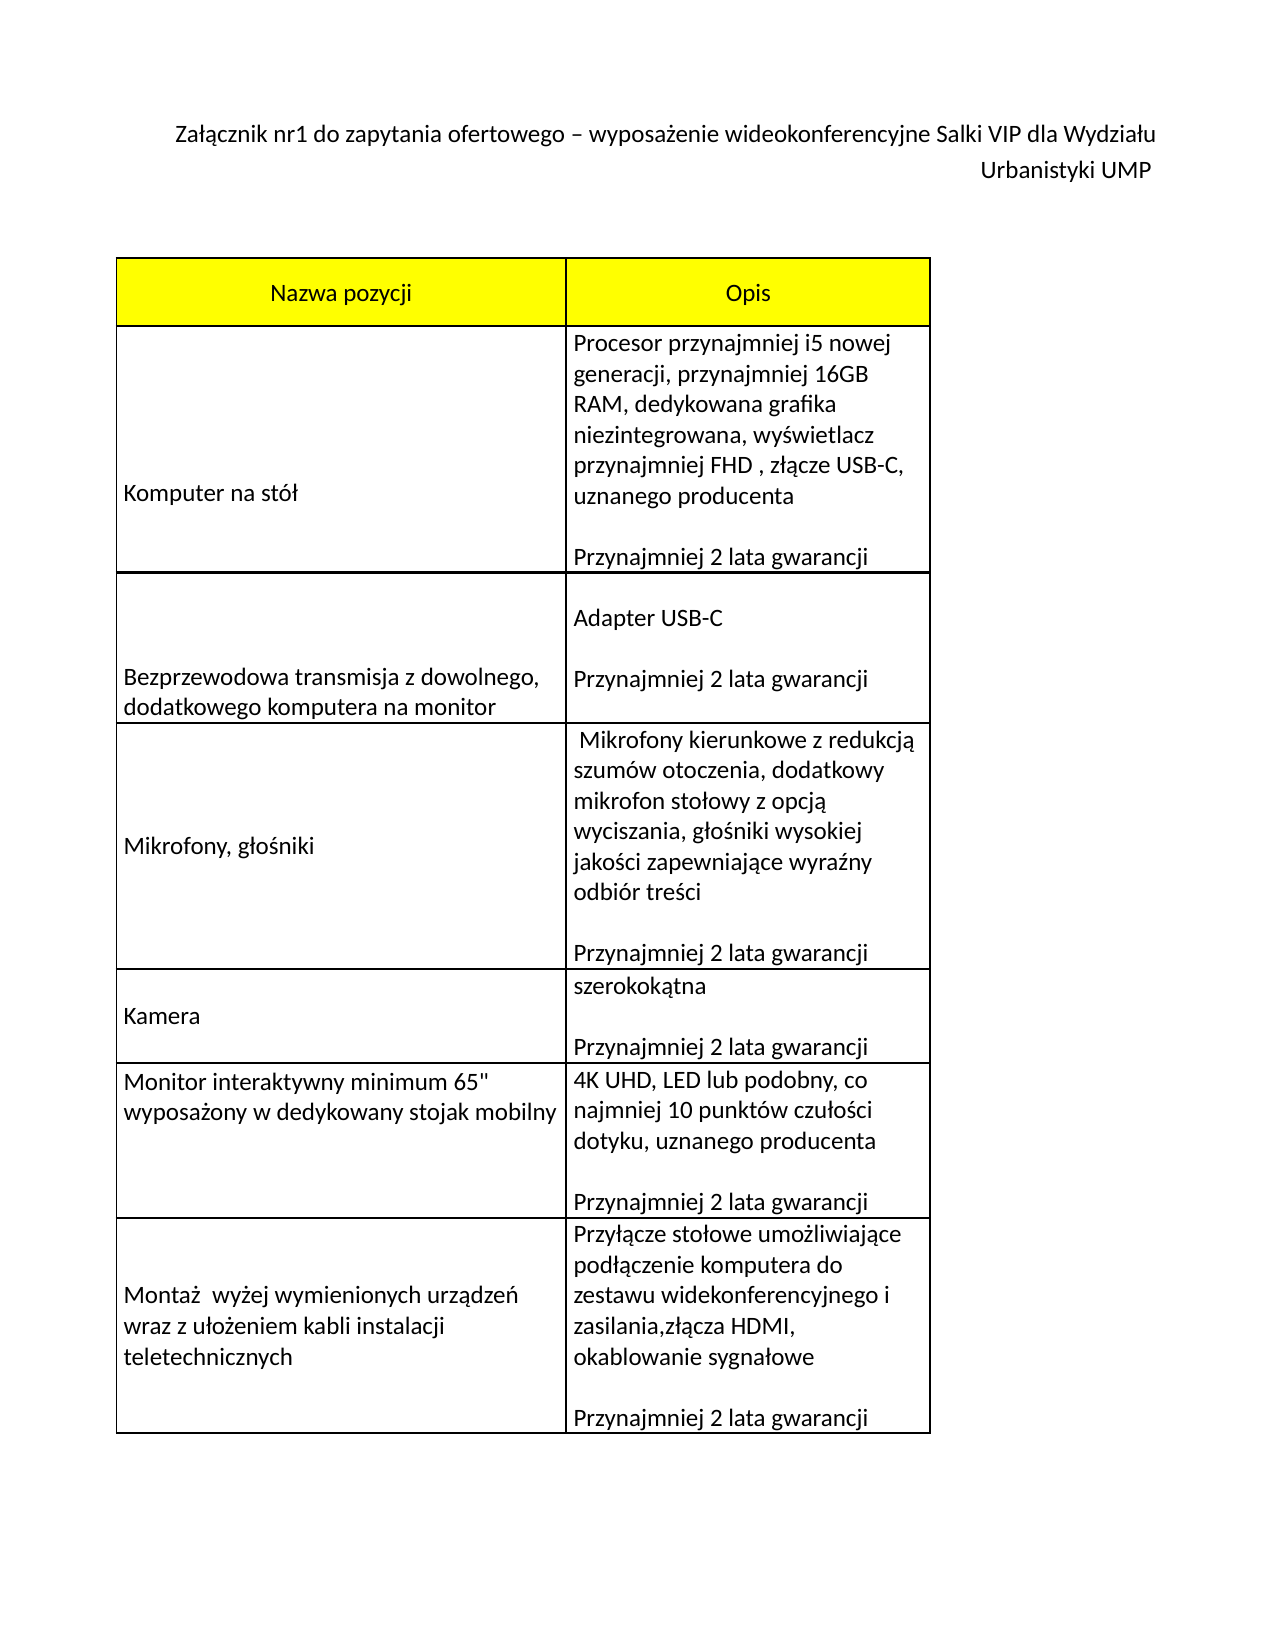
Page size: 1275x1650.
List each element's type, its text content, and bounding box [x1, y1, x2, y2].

table_cell Adapter USB-C Przynajmniej 2 lata gwarancji [567, 574, 929, 722]
table_cell Procesor przynajmniej i5 nowej generacji, przynajmniej 16GB RAM, dedykowana grafika niezintegrowana, wyświetlacz przynajmniej FHD , złącze USB-C, uznanego producenta Przynajmniej 2 lata gwarancji [567, 327, 929, 571]
text Załącznik nr1 do zapytania ofertowego – wyposażenie wideokonferencyjne Salki VIP dla Wydziału Urbanistyki UMP [118, 118, 1157, 185]
table_header Opis [567, 259, 929, 325]
table_cell Komputer na stół [117, 327, 565, 571]
table_cell szerokokątna Przynajmniej 2 lata gwarancji [567, 970, 929, 1062]
table_cell Mikrofony, głośniki [117, 724, 565, 968]
table_cell Przyłącze stołowe umożliwiające podłączenie komputera do zestawu widekonferencyjnego i zasilania,złącza HDMI, okablowanie sygnałowe Przynajmniej 2 lata gwarancji [567, 1219, 929, 1432]
table_cell Kamera [117, 970, 565, 1062]
table_cell Bezprzewodowa transmisja z dowolnego, dodatkowego komputera na monitor [117, 574, 565, 722]
table_cell Montaż wyżej wymienionych urządzeń wraz z ułożeniem kabli instalacji teletechnicznych [117, 1219, 565, 1432]
table_cell 4K UHD, LED lub podobny, co najmniej 10 punktów czułości dotyku, uznanego producenta Przynajmniej 2 lata gwarancji [567, 1064, 929, 1217]
table_header Nazwa pozycji [117, 259, 565, 325]
table_cell Monitor interaktywny minimum 65" wyposażony w dedykowany stojak mobilny [117, 1064, 565, 1217]
table_cell Mikrofony kierunkowe z redukcją szumów otoczenia, dodatkowy mikrofon stołowy z opcją wyciszania, głośniki wysokiej jakości zapewniające wyraźny odbiór treści Przynajmniej 2 lata gwarancji [567, 724, 929, 968]
